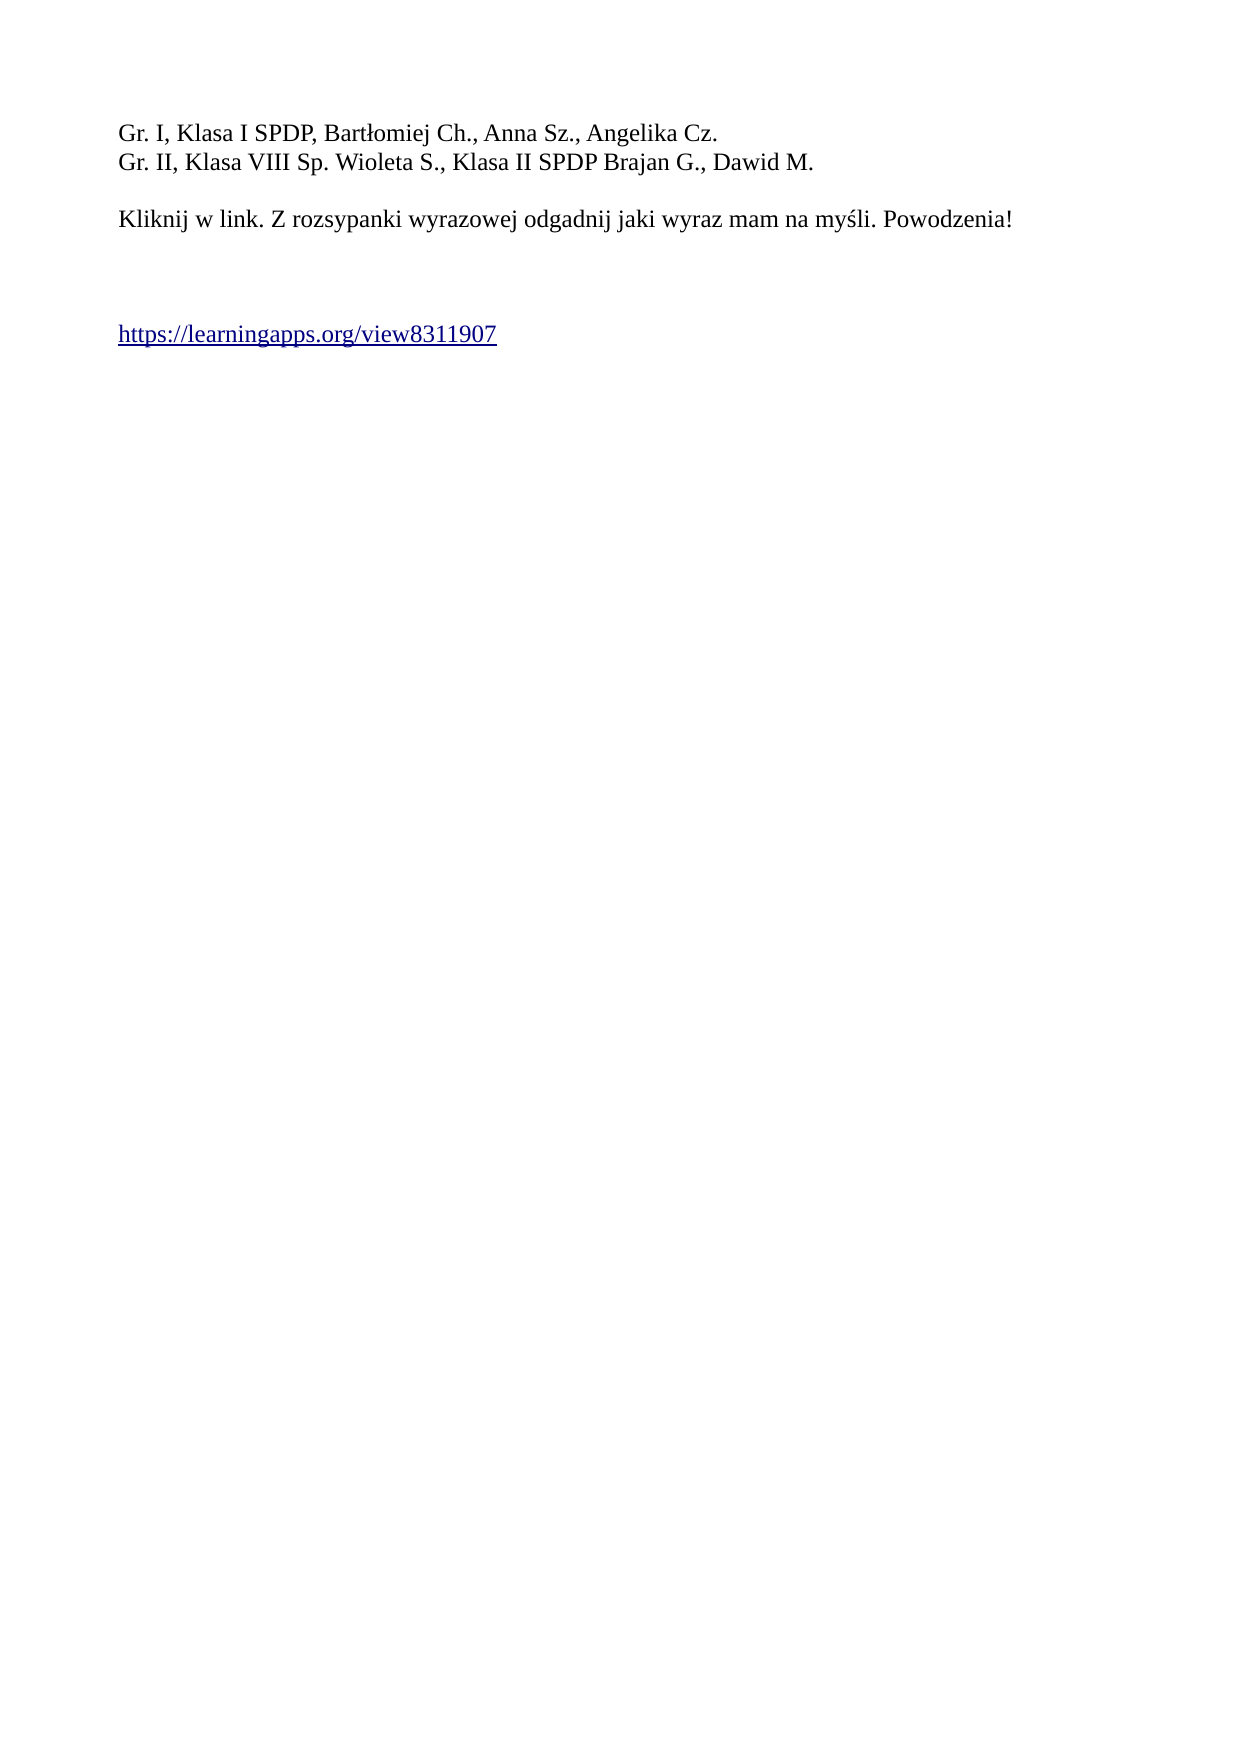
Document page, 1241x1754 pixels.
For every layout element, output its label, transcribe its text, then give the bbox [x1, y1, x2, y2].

text Gr. I, Klasa I SPDP, Bartłomiej Ch., Anna Sz., Angelika Cz. [118, 118, 1122, 147]
text https://learningapps.org/view8311907 [118, 319, 1122, 348]
text Gr. II, Klasa VIII Sp. Wioleta S., Klasa II SPDP Brajan G., Dawid M. [118, 147, 1122, 176]
text Kliknij w link. Z rozsypanki wyrazowej odgadnij jaki wyraz mam na myśli. Powodzenia! [118, 204, 1122, 233]
